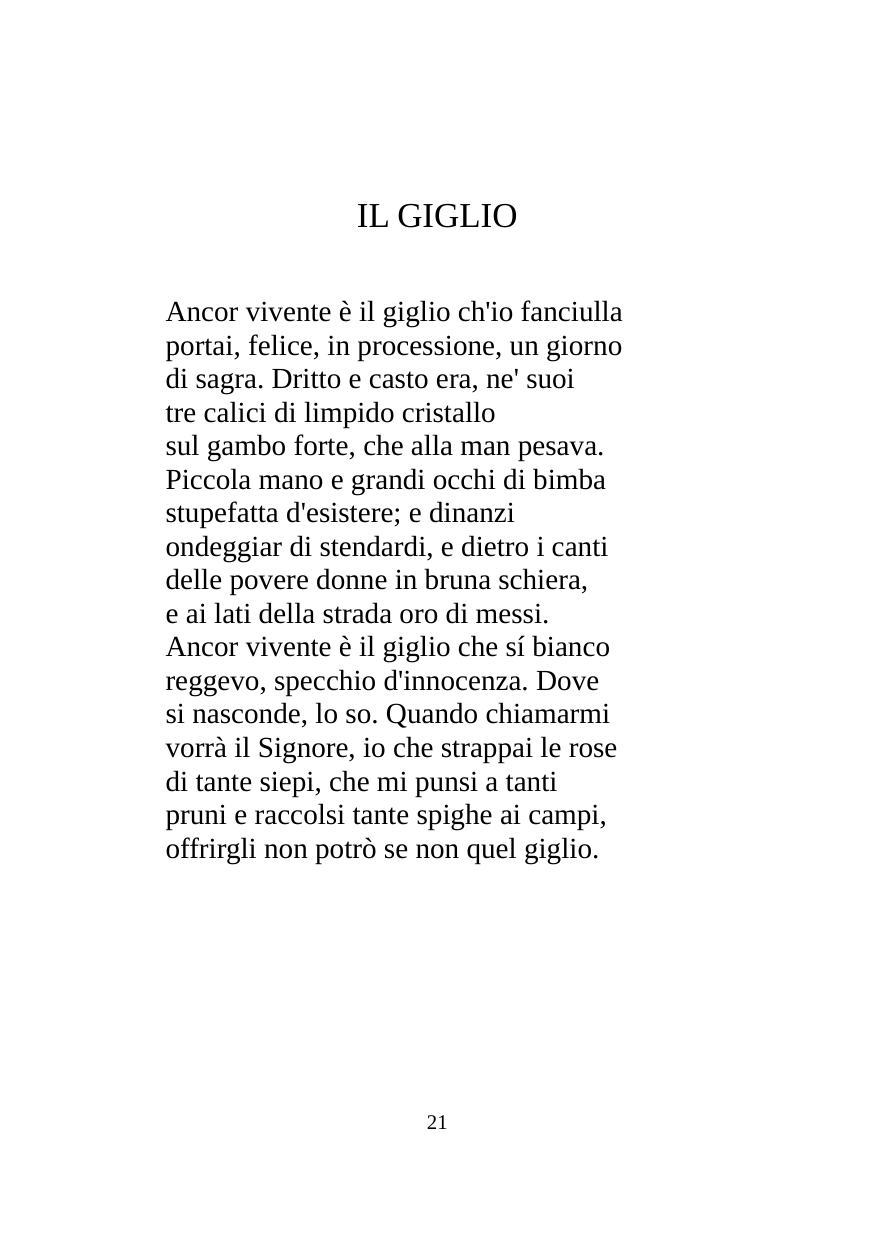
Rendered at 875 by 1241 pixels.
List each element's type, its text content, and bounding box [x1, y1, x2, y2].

subtitle IL GIGLIO [106, 195, 768, 235]
text Ancor vivente è il giglio ch'io fanciulla portai, felice, in processione, un giorno di sagra. Dritto e casto era, ne' suoi tre calici di limpido cristallo sul gambo forte, che alla man pesava. Piccola mano e grandi occhi di bimba stupefatta d'esistere; e dinanzi ondeggiar di stendardi, e dietro i canti delle povere donne in bruna schiera, e ai lati della strada oro di messi. Ancor vivente è il giglio che sí bianco reggevo, specchio d'innocenza. Dove si nasconde, lo so. Quando chiamarmi vorrà il Signore, io che strappai le rose di tante siepi, che mi punsi a tanti pruni e raccolsi tante spighe ai campi, offrirgli non potrò se non quel giglio. [165, 294, 768, 864]
